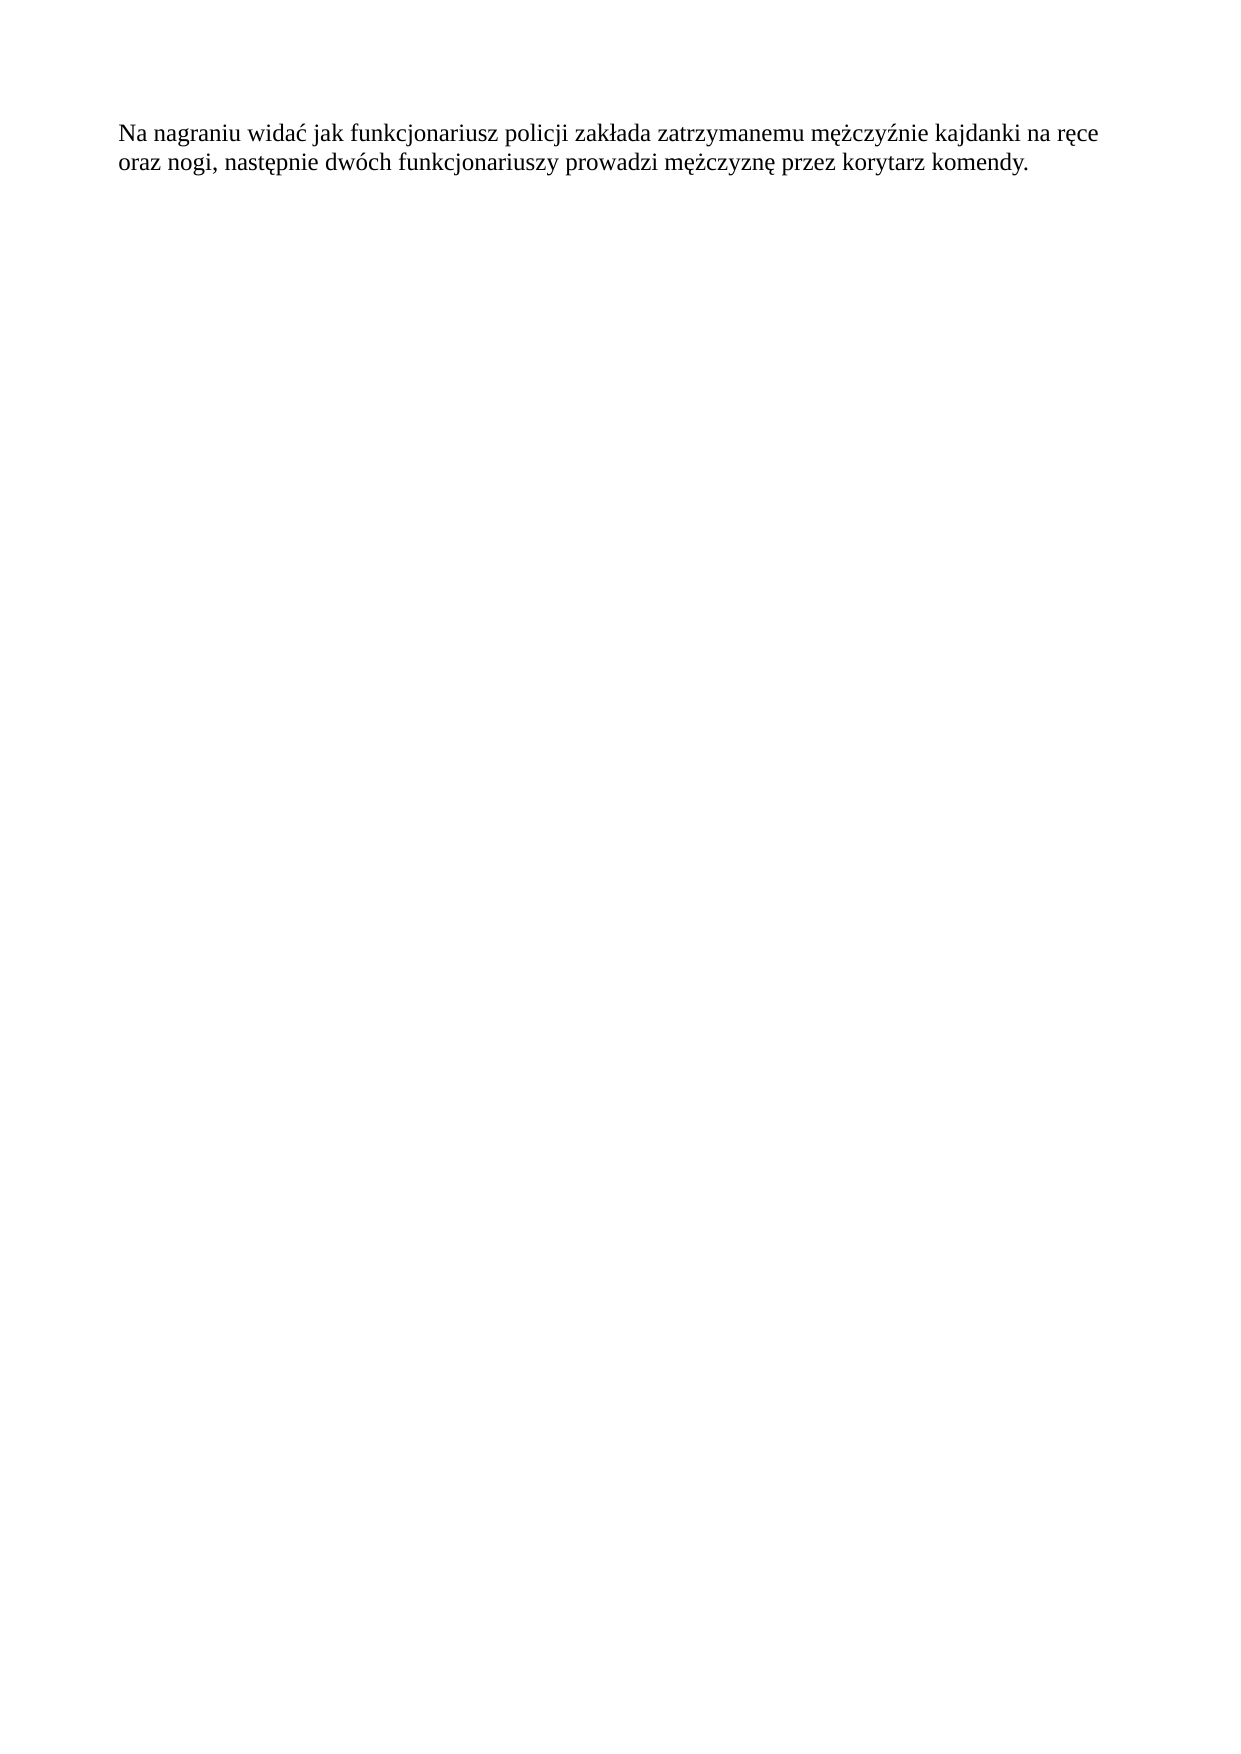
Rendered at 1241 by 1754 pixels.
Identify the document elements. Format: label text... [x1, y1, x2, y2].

text Na nagraniu widać jak funkcjonariusz policji zakłada zatrzymanemu mężczyźnie kajdanki na ręce oraz nogi, następnie dwóch funkcjonariuszy prowadzi mężczyznę przez korytarz komendy. [118, 118, 1122, 176]
